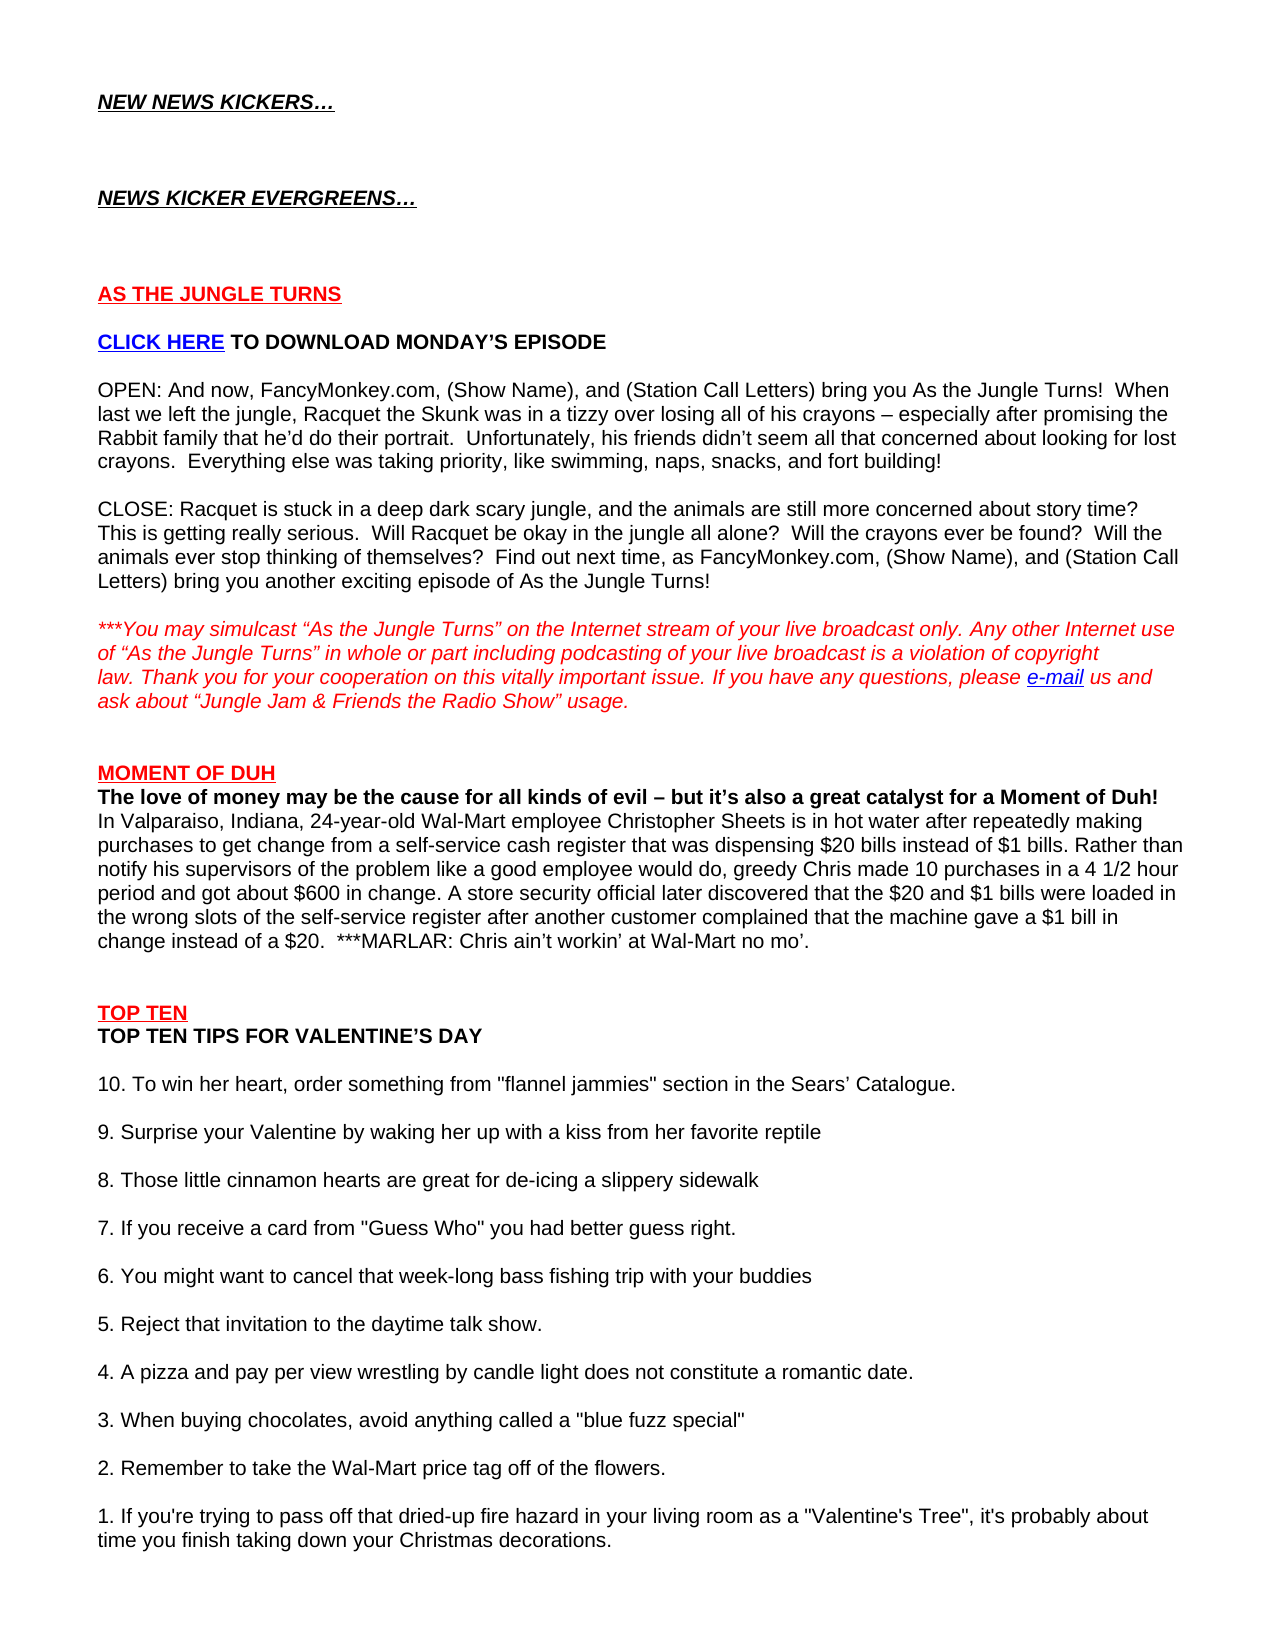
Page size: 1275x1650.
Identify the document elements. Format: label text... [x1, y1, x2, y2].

text CLOSE: Racquet is stuck in a deep dark scary jungle, and the animals are still more concerned about story time? This is getting really serious. Will Racquet be okay in the jungle all alone? Will the crayons ever be found? Will the animals ever stop thinking of themselves? Find out next time, as FancyMonkey.com, (Show Name), and (Station Call Letters) bring you another exciting episode of As the Jungle Turns! [97, 497, 1185, 593]
text 8. Those little cinnamon hearts are great for de-icing a slippery sidewalk [97, 1168, 1185, 1192]
text NEW NEWS KICKERS… [97, 90, 1185, 114]
text 4. A pizza and pay per view wrestling by candle light does not constitute a romantic date. [97, 1360, 1185, 1384]
text AS THE JUNGLE TURNS [97, 282, 1185, 306]
text 7. If you receive a card from "Guess Who" you had better guess right. [97, 1216, 1185, 1240]
text TOP TEN [97, 1000, 1185, 1024]
text 6. You might want to cancel that week-long bass fishing trip with your buddies [97, 1264, 1185, 1288]
text 3. When buying chocolates, avoid anything called a "blue fuzz special" [97, 1408, 1185, 1432]
text NEWS KICKER EVERGREENS… [97, 186, 1185, 210]
text TOP TEN TIPS FOR VALENTINE’S DAY [97, 1024, 1185, 1048]
text The love of money may be the cause for all kinds of evil – but it’s also a great catalyst for a Moment of Duh! [97, 785, 1185, 809]
text 1. If you're trying to pass off that dried-up fire hazard in your living room as a "Valentine's Tree", it's probably about time you finish taking down your Christmas decorations. [97, 1503, 1185, 1551]
text OPEN: And now, FancyMonkey.com, (Show Name), and (Station Call Letters) bring you As the Jungle Turns! When last we left the jungle, Racquet the Skunk was in a tizzy over losing all of his crayons – especially after promising the Rabbit family that he’d do their portrait. Unfortunately, his friends didn’t seem all that concerned about looking for lost crayons. Everything else was taking priority, like swimming, naps, snacks, and fort building! [97, 377, 1185, 473]
text 10. To win her heart, order something from "flannel jammies" section in the Sears’ Catalogue. [97, 1072, 1185, 1096]
text MOMENT OF DUH [97, 761, 1185, 785]
text 9. Surprise your Valentine by waking her up with a kiss from her favorite reptile [97, 1120, 1185, 1144]
text In Valparaiso, Indiana, 24-year-old Wal-Mart employee Christopher Sheets is in hot water after repeatedly making purchases to get change from a self-service cash register that was dispensing $20 bills instead of $1 bills. Rather than notify his supervisors of the problem like a good employee would do, greedy Chris made 10 purchases in a 4 1/2 hour period and got about $600 in change. A store security official later discovered that the $20 and $1 bills were loaded in the wrong slots of the self-service register after another customer complained that the machine gave a $1 bill in change instead of a $20. ***MARLAR: Chris ain’t workin’ at Wal-Mart no mo’. [97, 809, 1185, 952]
text CLICK HERE TO DOWNLOAD MONDAY’S EPISODE [97, 329, 1185, 353]
text ***You may simulcast “As the Jungle Turns” on the Internet stream of your live broadcast only. Any other Internet use of “As the Jungle Turns” in whole or part including podcasting of your live broadcast is a violation of copyright law. Thank you for your cooperation on this vitally important issue. If you have any questions, please e-mail us and ask about “Jungle Jam & Friends the Radio Show” usage. [97, 617, 1185, 713]
text 5. Reject that invitation to the daytime talk show. [97, 1312, 1185, 1336]
text 2. Remember to take the Wal-Mart price tag off of the flowers. [97, 1456, 1185, 1479]
